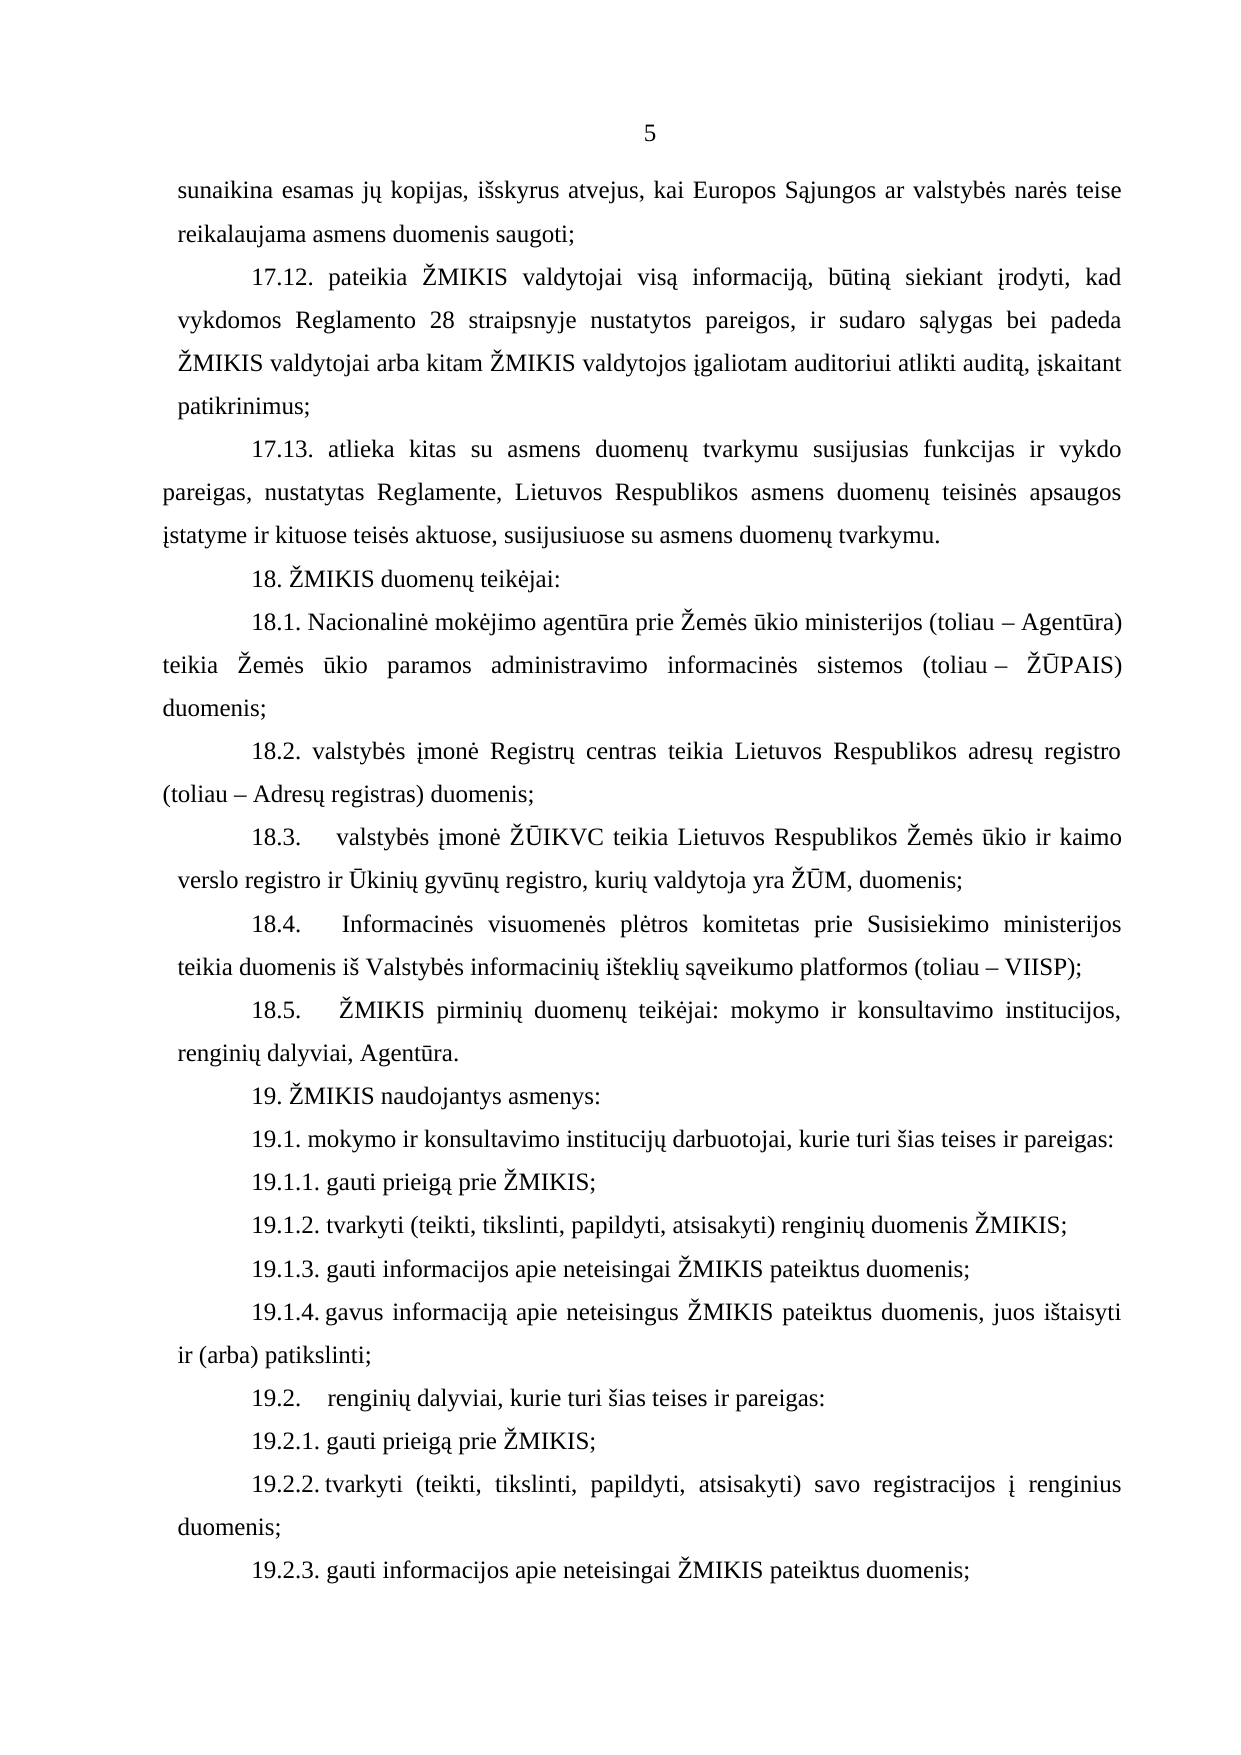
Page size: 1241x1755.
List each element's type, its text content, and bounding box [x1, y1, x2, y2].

text 19.2.1. gauti prieigą prie ŽMIKIS; [251, 1426, 1122, 1455]
text 19.1.4. gavus informaciją apie neteisingus ŽMIKIS pateiktus duomenis, juos ištaisyti ir (arba) patikslinti; [177, 1297, 1122, 1369]
text 19.1.2. tvarkyti (teikti, tikslinti, papildyti, atsisakyti) renginių duomenis ŽMIKIS; [251, 1211, 1122, 1239]
text 18.3. valstybės įmonė ŽŪIKVC teikia Lietuvos Respublikos Žemės ūkio ir kaimo verslo registro ir Ūkinių gyvūnų registro, kurių valdytoja yra ŽŪM, duomenis; [177, 822, 1122, 894]
text 18.2. valstybės įmonė Registrų centras teikia Lietuvos Respublikos adresų registro (toliau – Adresų registras) duomenis; [162, 736, 1122, 808]
text 19.2.3. gauti informacijos apie neteisingai ŽMIKIS pateiktus duomenis; [251, 1556, 1122, 1584]
text 19.2.2. tvarkyti (teikti, tikslinti, papildyti, atsisakyti) savo registracijos į renginius duomenis; [177, 1469, 1122, 1541]
text 19.1.1. gauti prieigą prie ŽMIKIS; [251, 1167, 1122, 1196]
text 19.2. renginių dalyviai, kurie turi šias teises ir pareigas: [177, 1383, 1122, 1412]
text 18.4. Informacinės visuomenės plėtros komitetas prie Susisiekimo ministerijos teikia duomenis iš Valstybės informacinių išteklių sąveikumo platformos (toliau – VIISP); [177, 909, 1122, 981]
text 18.5. ŽMIKIS pirminių duomenų teikėjai: mokymo ir konsultavimo institucijos, renginių dalyviai, Agentūra. [177, 995, 1122, 1067]
text 17.13. atlieka kitas su asmens duomenų tvarkymu susijusias funkcijas ir vykdo pareigas, nustatytas Reglamente, Lietuvos Respublikos asmens duomenų teisinės apsaugos įstatyme ir kituose teisės aktuose, susijusiuose su asmens duomenų tvarkymu. [162, 434, 1122, 549]
text sunaikina esamas jų kopijas, išskyrus atvejus, kai Europos Sąjungos ar valstybės narės teise reikalaujama asmens duomenis saugoti; [177, 176, 1122, 247]
text 19.1. mokymo ir konsultavimo institucijų darbuotojai, kurie turi šias teises ir pareigas: [177, 1124, 1122, 1153]
text 18. ŽMIKIS duomenų teikėjai: [177, 564, 1122, 592]
text 19. ŽMIKIS naudojantys asmenys: [177, 1081, 1122, 1110]
text 19.1.3. gauti informacijos apie neteisingai ŽMIKIS pateiktus duomenis; [251, 1254, 1122, 1282]
text 17.12. pateikia ŽMIKIS valdytojai visą informaciją, būtiną siekiant įrodyti, kad vykdomos Reglamento 28 straipsnyje nustatytos pareigos, ir sudaro sąlygas bei padeda ŽMIKIS valdytojai arba kitam ŽMIKIS valdytojos įgaliotam auditoriui atlikti auditą, įskaitant patikrinimus; [177, 262, 1122, 420]
text 18.1. Nacionalinė mokėjimo agentūra prie Žemės ūkio ministerijos (toliau – Agentūra) teikia Žemės ūkio paramos administravimo informacinės sistemos (toliau – ŽŪPAIS) duomenis; [162, 607, 1122, 722]
